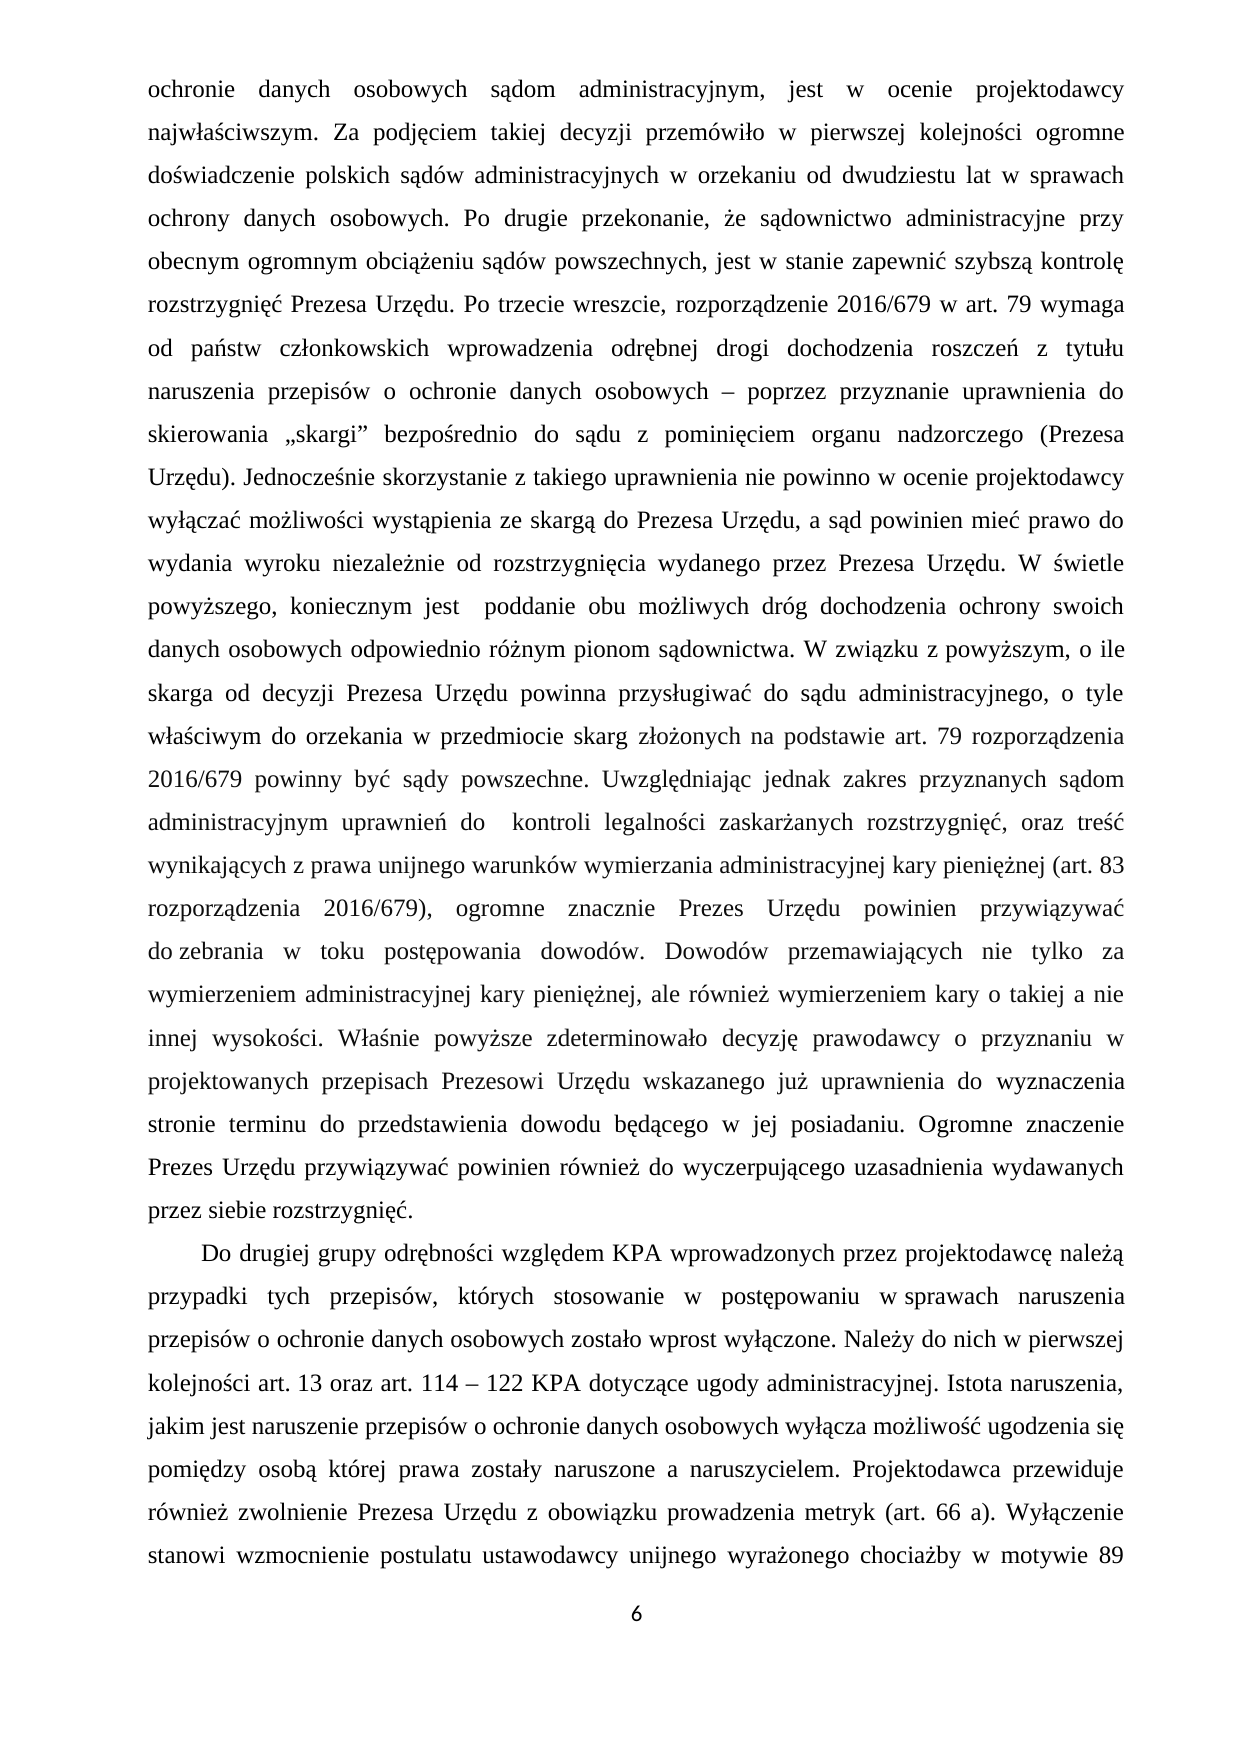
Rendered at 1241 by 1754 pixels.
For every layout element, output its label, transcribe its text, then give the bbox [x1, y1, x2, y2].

text Do drugiej grupy odrębności względem KPA wprowadzonych przez projektodawcę należą przypadki tych przepisów, których stosowanie w postępowaniu w sprawach naruszenia przepisów o ochronie danych osobowych zostało wprost wyłączone. Należy do nich w pierwszej kolejności art. 13 oraz art. 114 – 122 KPA dotyczące ugody administracyjnej. Istota naruszenia, jakim jest naruszenie przepisów o ochronie danych osobowych wyłącza możliwość ugodzenia się pomiędzy osobą której prawa zostały naruszone a naruszycielem. Projektodawca przewiduje również zwolnienie Prezesa Urzędu z obowiązku prowadzenia metryk (art. 66 a). Wyłączenie stanowi wzmocnienie postulatu ustawodawcy unijnego wyrażonego chociażby w motywie 89 [148, 1238, 1125, 1569]
text ochronie danych osobowych sądom administracyjnym, jest w ocenie projektodawcy najwłaściwszym. Za podjęciem takiej decyzji przemówiło w pierwszej kolejności ogromne doświadczenie polskich sądów administracyjnych w orzekaniu od dwudziestu lat w sprawach ochrony danych osobowych. Po drugie przekonanie, że sądownictwo administracyjne przy obecnym ogromnym obciążeniu sądów powszechnych, jest w stanie zapewnić szybszą kontrolę rozstrzygnięć Prezesa Urzędu. Po trzecie wreszcie, rozporządzenie 2016/679 w art. 79 wymaga od państw członkowskich wprowadzenia odrębnej drogi dochodzenia roszczeń z tytułu naruszenia przepisów o ochronie danych osobowych – poprzez przyznanie uprawnienia do skierowania „skargi” bezpośrednio do sądu z pominięciem organu nadzorczego (Prezesa Urzędu). Jednocześnie skorzystanie z takiego uprawnienia nie powinno w ocenie projektodawcy wyłączać możliwości wystąpienia ze skargą do Prezesa Urzędu, a sąd powinien mieć prawo do wydania wyroku niezależnie od rozstrzygnięcia wydanego przez Prezesa Urzędu. W świetle powyższego, koniecznym jest poddanie obu możliwych dróg dochodzenia ochrony swoich danych osobowych odpowiednio różnym pionom sądownictwa. W związku z powyższym, o ile skarga od decyzji Prezesa Urzędu powinna przysługiwać do sądu administracyjnego, o tyle właściwym do orzekania w przedmiocie skarg złożonych na podstawie art. 79 rozporządzenia 2016/679 powinny być sądy powszechne. Uwzględniając jednak zakres przyznanych sądom administracyjnym uprawnień do kontroli legalności zaskarżanych rozstrzygnięć, oraz treść wynikających z prawa unijnego warunków wymierzania administracyjnej kary pieniężnej (art. 83 rozporządzenia 2016/679), ogromne znacznie Prezes Urzędu powinien przywiązywać do zebrania w toku postępowania dowodów. Dowodów przemawiających nie tylko za wymierzeniem administracyjnej kary pieniężnej, ale również wymierzeniem kary o takiej a nie innej wysokości. Właśnie powyższe zdeterminowało decyzję prawodawcy o przyznaniu w projektowanych przepisach Prezesowi Urzędu wskazanego już uprawnienia do wyznaczenia stronie terminu do przedstawienia dowodu będącego w jej posiadaniu. Ogromne znaczenie Prezes Urzędu przywiązywać powinien również do wyczerpującego uzasadnienia wydawanych przez siebie rozstrzygnięć. [148, 74, 1125, 1224]
